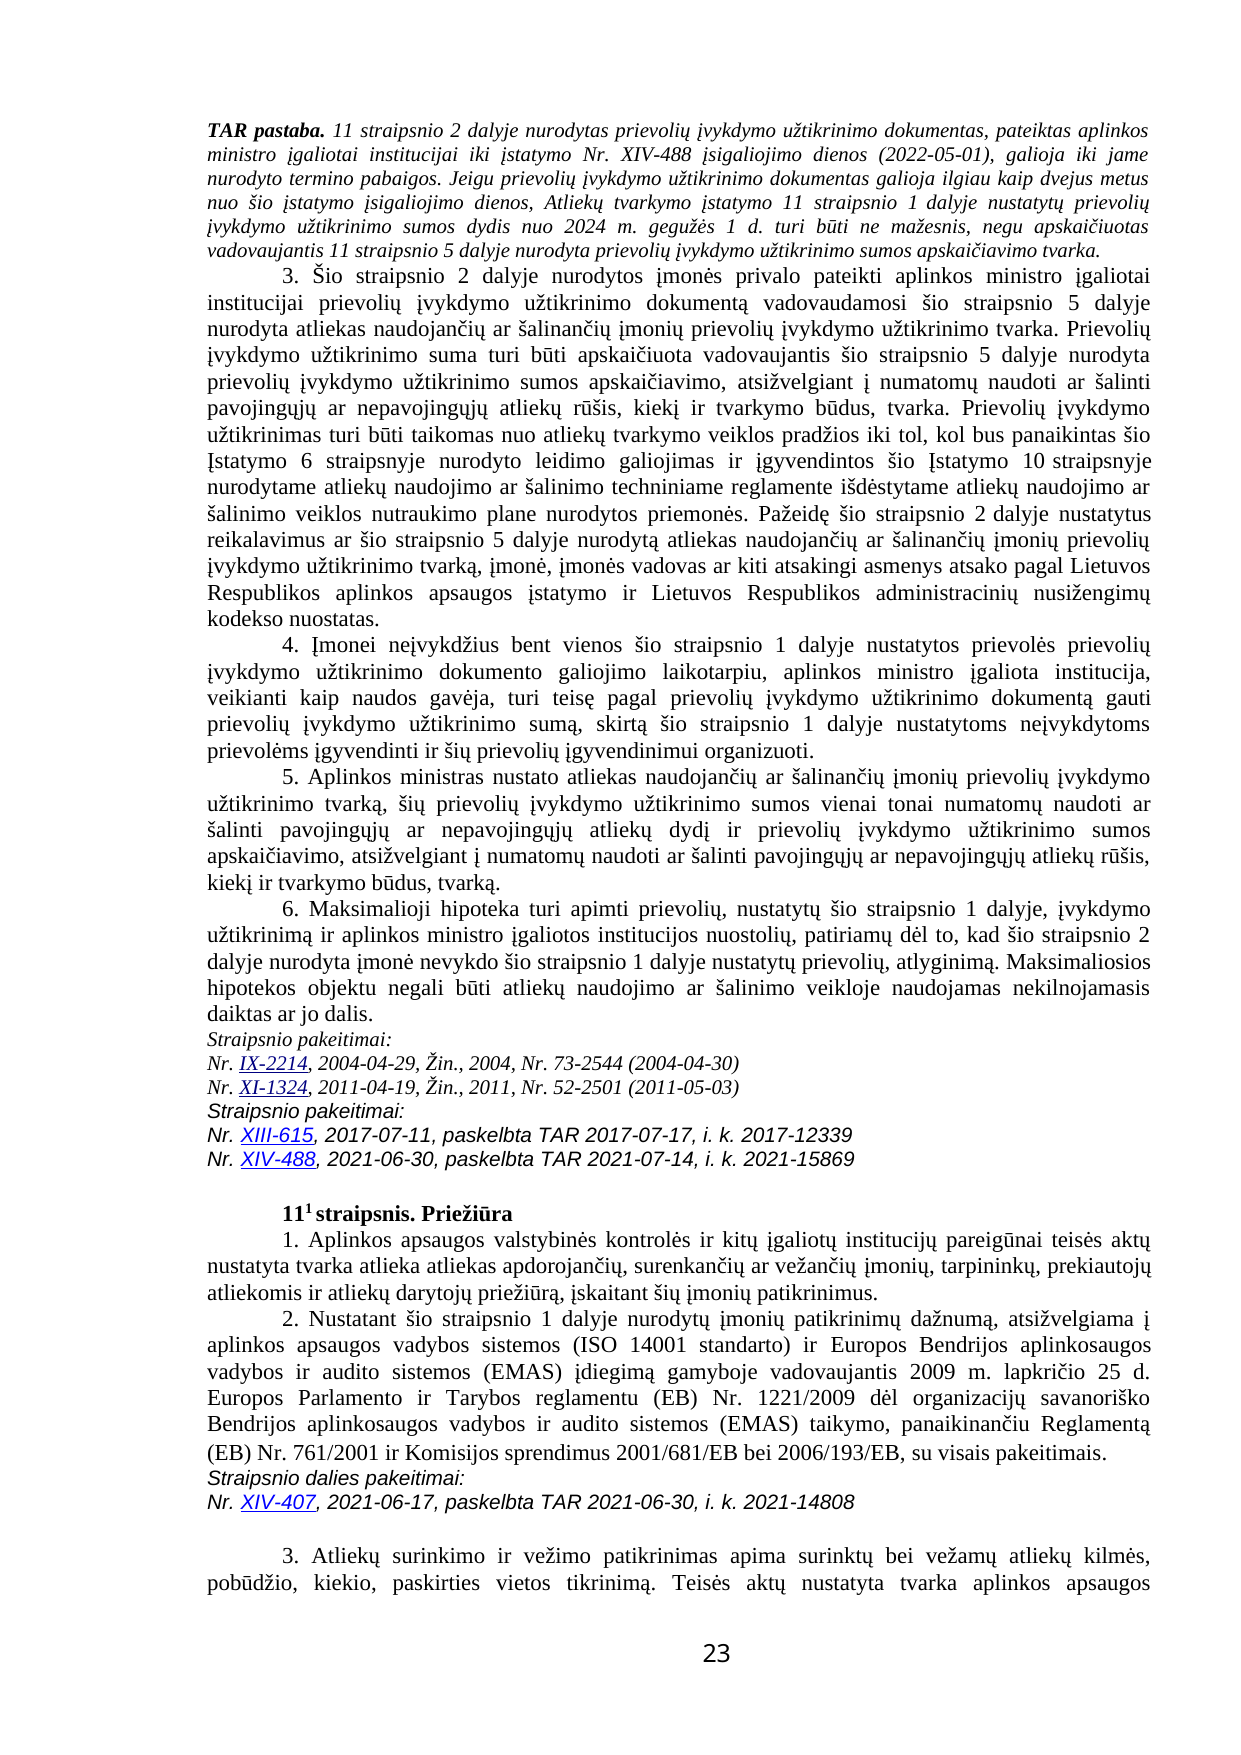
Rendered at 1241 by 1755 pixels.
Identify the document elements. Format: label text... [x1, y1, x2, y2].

text Nr. XIII-615, 2017-07-11, paskelbta TAR 2017-07-17, i. k. 2017-12339 [207, 1123, 1152, 1147]
text Straipsnio dalies pakeitimai: [207, 1466, 1152, 1489]
text Straipsnio pakeitimai: [207, 1099, 1152, 1123]
text Nr. XIV-488, 2021-06-30, paskelbta TAR 2021-07-14, i. k. 2021-15869 [207, 1147, 1152, 1171]
text 2. Nustatant šio straipsnio 1 dalyje nurodytų įmonių patikrinimų dažnumą, atsižvelgiama į aplinkos apsaugos vadybos sistemos (ISO 14001 standarto) ir Europos Bendrijos aplinkosaugos vadybos ir audito sistemos (EMAS) įdiegimą gamyboje vadovaujantis 2009 m. lapkričio 25 d. Europos Parlamento ir Tarybos reglamentu (EB) Nr. 1221/2009 dėl organizacijų savanoriško Bendrijos aplinkosaugos vadybos ir audito sistemos (EMAS) taikymo, panaikinančiu Reglamentą (EB) Nr. 761/2001 ir Komisijos sprendimus 2001/681/EB bei 2006/193/EB, su visais pakeitimais. [207, 1305, 1152, 1466]
text 6. Maksimalioji hipoteka turi apimti prievolių, nustatytų šio straipsnio 1 dalyje, įvykdymo užtikrinimą ir aplinkos ministro įgaliotos institucijos nuostolių, patiriamų dėl to, kad šio straipsnio 2 dalyje nurodyta įmonė nevykdo šio straipsnio 1 dalyje nustatytų prievolių, atlyginimą. Maksimaliosios hipotekos objektu negali būti atliekų naudojimo ar šalinimo veikloje naudojamas nekilnojamasis daiktas ar jo dalis. [207, 895, 1152, 1027]
text 1. Aplinkos apsaugos valstybinės kontrolės ir kitų įgaliotų institucijų pareigūnai teisės aktų nustatyta tvarka atlieka atliekas apdorojančių, surenkančių ar vežančių įmonių, tarpininkų, prekiautojų atliekomis ir atliekų darytojų priežiūrą, įskaitant šių įmonių patikrinimus. [207, 1226, 1152, 1305]
text 3. Šio straipsnio 2 dalyje nurodytos įmonės privalo pateikti aplinkos ministro įgaliotai institucijai prievolių įvykdymo užtikrinimo dokumentą vadovaudamosi šio straipsnio 5 dalyje nurodyta atliekas naudojančių ar šalinančių įmonių prievolių įvykdymo užtikrinimo tvarka. Prievolių įvykdymo užtikrinimo suma turi būti apskaičiuota vadovaujantis šio straipsnio 5 dalyje nurodyta prievolių įvykdymo užtikrinimo sumos apskaičiavimo, atsižvelgiant į numatomų naudoti ar šalinti pavojingųjų ar nepavojingųjų atliekų rūšis, kiekį ir tvarkymo būdus, tvarka. Prievolių įvykdymo užtikrinimas turi būti taikomas nuo atliekų tvarkymo veiklos pradžios iki tol, kol bus panaikintas šio Įstatymo 6 straipsnyje nurodyto leidimo galiojimas ir įgyvendintos šio Įstatymo 10 straipsnyje nurodytame atliekų naudojimo ar šalinimo techniniame reglamente išdėstytame atliekų naudojimo ar šalinimo veiklos nutraukimo plane nurodytos priemonės. Pažeidę šio straipsnio 2 dalyje nustatytus reikalavimus ar šio straipsnio 5 dalyje nurodytą atliekas naudojančių ar šalinančių įmonių prievolių įvykdymo užtikrinimo tvarką, įmonė, įmonės vadovas ar kiti atsakingi asmenys atsako pagal Lietuvos Respublikos aplinkos apsaugos įstatymo ir Lietuvos Respublikos administracinių nusižengimų kodekso nuostatas. [207, 262, 1152, 631]
text TAR pastaba. 11 straipsnio 2 dalyje nurodytas prievolių įvykdymo užtikrinimo dokumentas, pateiktas aplinkos ministro įgaliotai institucijai iki įstatymo Nr. XIV-488 įsigaliojimo dienos (2022-05-01), galioja iki jame nurodyto termino pabaigos. Jeigu prievolių įvykdymo užtikrinimo dokumentas galioja ilgiau kaip dvejus metus nuo šio įstatymo įsigaliojimo dienos, Atliekų tvarkymo įstatymo 11 straipsnio 1 dalyje nustatytų prievolių įvykdymo užtikrinimo sumos dydis nuo 2024 m. gegužės 1 d. turi būti ne mažesnis, negu apskaičiuotas vadovaujantis 11 straipsnio 5 dalyje nurodyta prievolių įvykdymo užtikrinimo sumos apskaičiavimo tvarka. [207, 118, 1152, 262]
text Nr. XIV-407, 2021-06-17, paskelbta TAR 2021-06-30, i. k. 2021-14808 [207, 1489, 1152, 1513]
text 5. Aplinkos ministras nustato atliekas naudojančių ar šalinančių įmonių prievolių įvykdymo užtikrinimo tvarką, šių prievolių įvykdymo užtikrinimo sumos vienai tonai numatomų naudoti ar šalinti pavojingųjų ar nepavojingųjų atliekų dydį ir prievolių įvykdymo užtikrinimo sumos apskaičiavimo, atsižvelgiant į numatomų naudoti ar šalinti pavojingųjų ar nepavojingųjų atliekų rūšis, kiekį ir tvarkymo būdus, tvarką. [207, 763, 1152, 895]
text Straipsnio pakeitimai: [207, 1027, 1152, 1051]
text 111 straipsnis. Priežiūra [207, 1199, 1152, 1226]
text 3. Atliekų surinkimo ir vežimo patikrinimas apima surinktų bei vežamų atliekų kilmės, pobūdžio, kiekio, paskirties vietos tikrinimą. Teisės aktų nustatyta tvarka aplinkos apsaugos [207, 1542, 1152, 1595]
text Nr. IX-2214, 2004-04-29, Žin., 2004, Nr. 73-2544 (2004-04-30) [207, 1051, 1152, 1075]
text 4. Įmonei neįvykdžius bent vienos šio straipsnio 1 dalyje nustatytos prievolės prievolių įvykdymo užtikrinimo dokumento galiojimo laikotarpiu, aplinkos ministro įgaliota institucija, veikianti kaip naudos gavėja, turi teisę pagal prievolių įvykdymo užtikrinimo dokumentą gauti prievolių įvykdymo užtikrinimo sumą, skirtą šio straipsnio 1 dalyje nustatytoms neįvykdytoms prievolėms įgyvendinti ir šių prievolių įgyvendinimui organizuoti. [207, 631, 1152, 763]
text Nr. XI-1324, 2011-04-19, Žin., 2011, Nr. 52-2501 (2011-05-03) [207, 1075, 1152, 1099]
